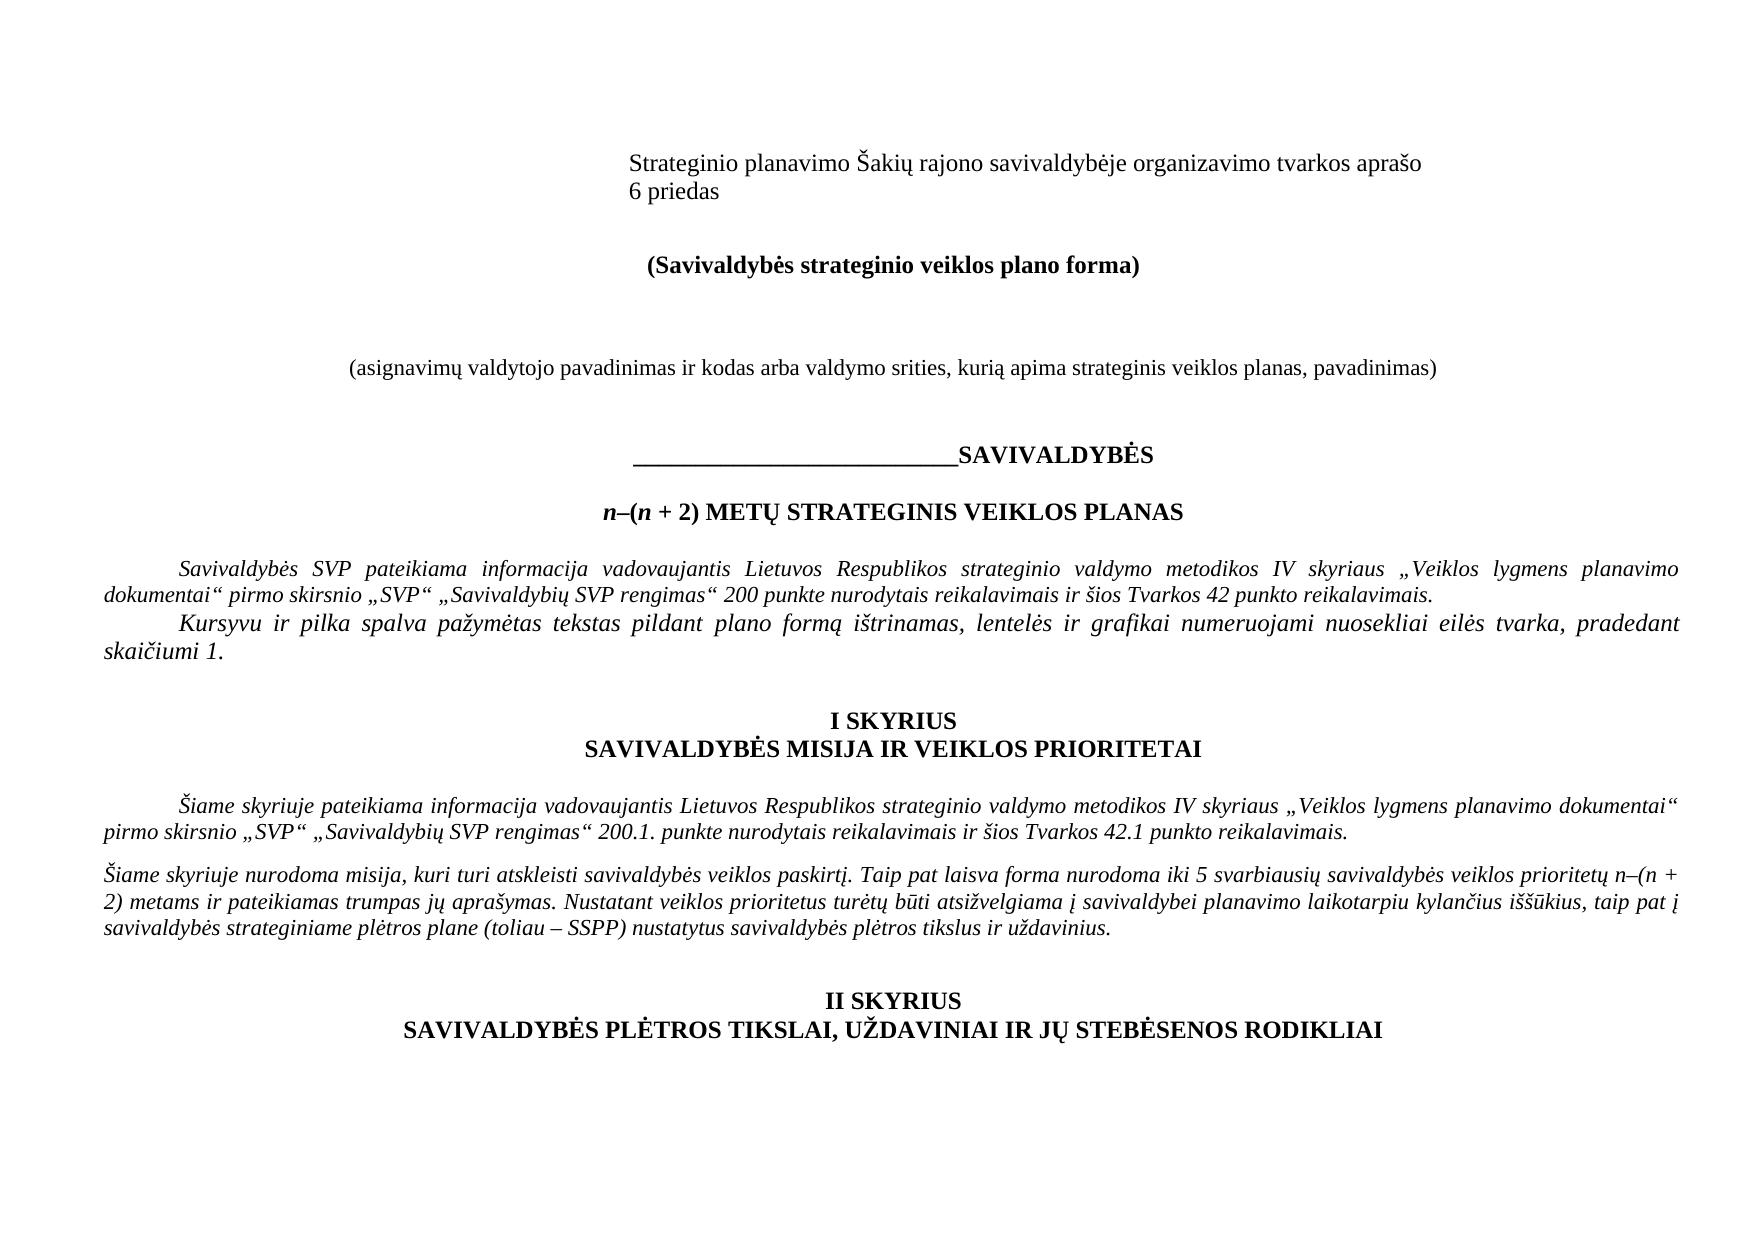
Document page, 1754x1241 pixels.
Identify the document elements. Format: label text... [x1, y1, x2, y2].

text Šiame skyriuje pateikiama informacija vadovaujantis Lietuvos Respublikos strateginio valdymo metodikos IV skyriaus „Veiklos lygmens planavimo dokumentai“ pirmo skirsnio „SVP“ „Savivaldybių SVP rengimas“ 200.1. punkte nurodytais reikalavimais ir šios Tvarkos 42.1 punkto reikalavimais. [103, 792, 1683, 845]
text __________________________SAVIVALDYBĖS [103, 440, 1683, 469]
text Strateginio planavimo Šakių rajono savivaldybėje organizavimo tvarkos aprašo [628, 148, 1683, 176]
text n–(n + 2) METŲ STRATEGINIS VEIKLOS PLANAS [103, 497, 1683, 526]
text SAVIVALDYBĖS PLĖTROS TIKSLAI, UŽDAVINIAI IR JŲ STEBĖSENOS RODIKLIAI [103, 1015, 1683, 1044]
text Savivaldybės SVP pateikiama informacija vadovaujantis Lietuvos Respublikos strateginio valdymo metodikos IV skyriaus „Veiklos lygmens planavimo dokumentai“ pirmo skirsnio „SVP“ „Savivaldybių SVP rengimas“ 200 punkte nurodytais reikalavimais ir šios Tvarkos 42 punkto reikalavimais. [103, 555, 1683, 608]
text (Savivaldybės strateginio veiklos plano forma) [103, 251, 1683, 279]
text I SKYRIUS [103, 706, 1683, 734]
text Šiame skyriuje nurodoma misija, kuri turi atskleisti savivaldybės veiklos paskirtį. Taip pat laisva forma nurodoma iki 5 svarbiausių savivaldybės veiklos prioritetų n–(n + 2) metams ir pateikiamas trumpas jų aprašymas. Nustatant veiklos prioritetus turėtų būti atsižvelgiama į savivaldybei planavimo laikotarpiu kylančius iššūkius, taip pat į savivaldybės strateginiame plėtros plane (toliau – SSPP) nustatytus savivaldybės plėtros tikslus ir uždavinius. [103, 862, 1683, 941]
text (asignavimų valdytojo pavadinimas ir kodas arba valdymo srities, kurią apima strateginis veiklos planas, pavadinimas) [103, 354, 1683, 380]
text SAVIVALDYBĖS MISIJA IR VEIKLOS PRIORITETAI [103, 734, 1683, 763]
text 6 priedas [628, 176, 1683, 205]
text II SKYRIUS [103, 986, 1683, 1015]
text Kursyvu ir pilka spalva pažymėtas tekstas pildant plano formą ištrinamas, lentelės ir grafikai numeruojami nuosekliai eilės tvarka, pradedant skaičiumi 1. [103, 608, 1683, 665]
